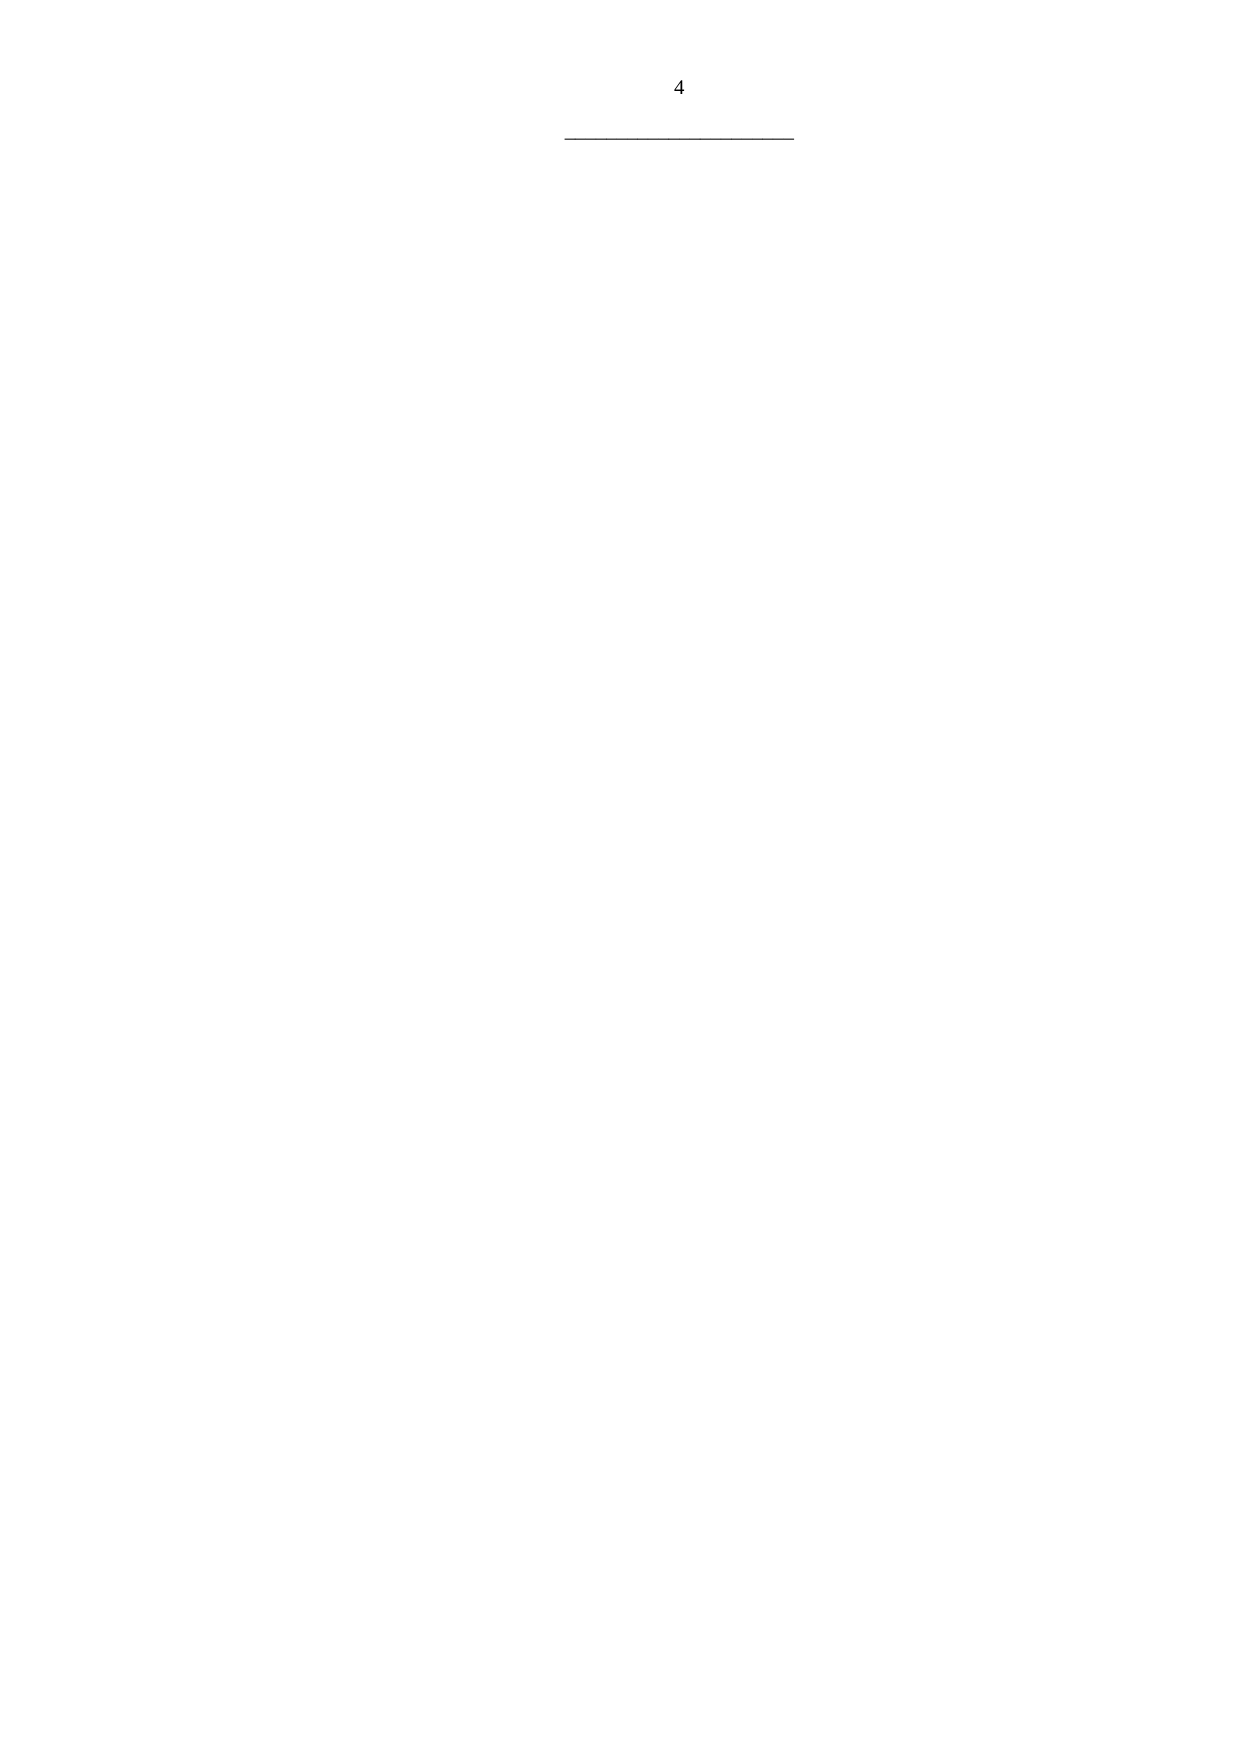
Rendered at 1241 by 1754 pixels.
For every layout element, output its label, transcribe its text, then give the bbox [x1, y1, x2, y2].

text ______________________ [177, 118, 1181, 142]
